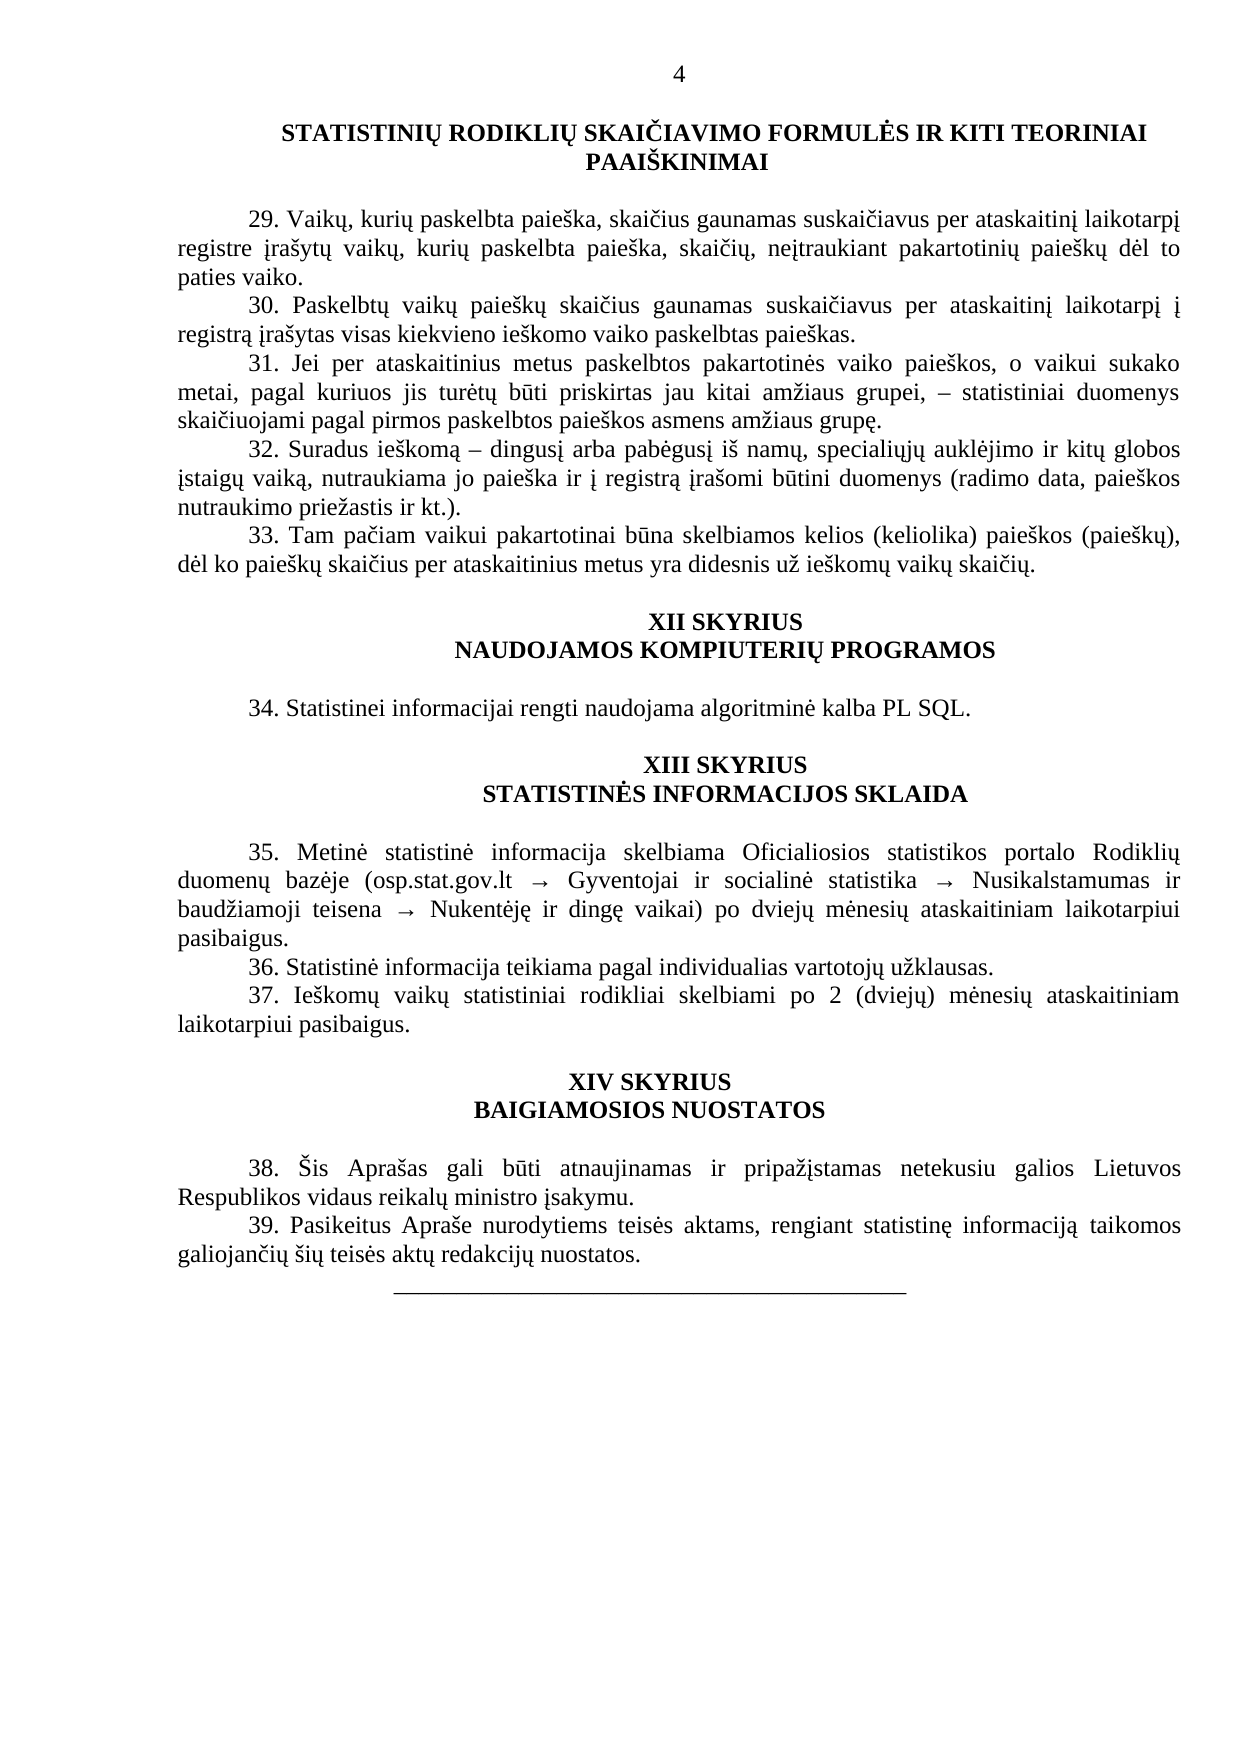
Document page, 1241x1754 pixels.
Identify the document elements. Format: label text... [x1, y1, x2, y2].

text 36. Statistinė informacija teikiama pagal individualias vartotojų užklausas. [177, 952, 1181, 981]
text BAIGIAMOSIOS NUOSTATOS [177, 1096, 1122, 1124]
text XIV SKYRIUS [177, 1067, 1122, 1096]
text 39. Pasikeitus Apraše nurodytiems teisės aktams, rengiant statistinę informaciją taikomos galiojančių šių teisės aktų redakcijų nuostatos. [177, 1211, 1181, 1268]
text 37. Ieškomų vaikų statistiniai rodikliai skelbiami po 2 (dviejų) mėnesių ataskaitiniam laikotarpiui pasibaigus. [177, 981, 1181, 1038]
text XII SKYRIUS [177, 607, 1198, 636]
text NAUDOJAMOS KOMPIUTERIŲ PROGRAMOS [177, 636, 1198, 664]
text Statistinės informacijos sklaida [177, 779, 1198, 808]
text 34. Statistinei informacijai rengti naudojama algoritminė kalba PL SQL. [177, 693, 1181, 722]
text 32. Suradus ieškomą – dingusį arba pabėgusį iš namų, specialiųjų auklėjimo ir kitų globos įstaigų vaiką, nutraukiama jo paieška ir į registrą įrašomi būtini duomenys (radimo data, paieškos nutraukimo priežastis ir kt.). [177, 434, 1181, 521]
text 29. Vaikų, kurių paskelbta paieška, skaičius gaunamas suskaičiavus per ataskaitinį laikotarpį registre įrašytų vaikų, kurių paskelbta paieška, skaičių, neįtraukiant pakartotinių paieškų dėl to paties vaiko. [177, 204, 1181, 291]
text 31. Jei per ataskaitinius metus paskelbtos pakartotinės vaiko paieškos, o vaikui sukako metai, pagal kuriuos jis turėtų būti priskirtas jau kitai amžiaus grupei, – statistiniai duomenys skaičiuojami pagal pirmos paskelbtos paieškos asmens amžiaus grupę. [177, 348, 1181, 434]
text 38. Šis Aprašas gali būti atnaujinamas ir pripažįstamas netekusiu galios Lietuvos Respublikos vidaus reikalų ministro įsakymu. [177, 1153, 1181, 1211]
text XIII SKYRIUS [177, 751, 1198, 779]
text 33. Tam pačiam vaikui pakartotinai būna skelbiamos kelios (keliolika) paieškos (paieškų), dėl ko paieškų skaičius per ataskaitinius metus yra didesnis už ieškomų vaikų skaičių. [177, 521, 1181, 578]
text _________________________________________ [177, 1268, 1122, 1297]
text 30. Paskelbtų vaikų paieškų skaičius gaunamas suskaičiavus per ataskaitinį laikotarpį į registrą įrašytas visas kiekvieno ieškomo vaiko paskelbtas paieškas. [177, 291, 1181, 348]
text 35. Metinė statistinė informacija skelbiama Oficialiosios statistikos portalo Rodiklių duomenų bazėje (osp.stat.gov.lt → Gyventojai ir socialinė statistika → Nusikalstamumas ir baudžiamoji teisena → Nukentėję ir dingę vaikai) po dviejų mėnesių ataskaitiniam laikotarpiui pasibaigus. [177, 837, 1181, 952]
text STATISTINIŲ RODIKLIŲ SKAIČIAVIMO FORMULĖS IR KITI TEORINIAI PAAIŠKINIMAI [177, 118, 1177, 176]
